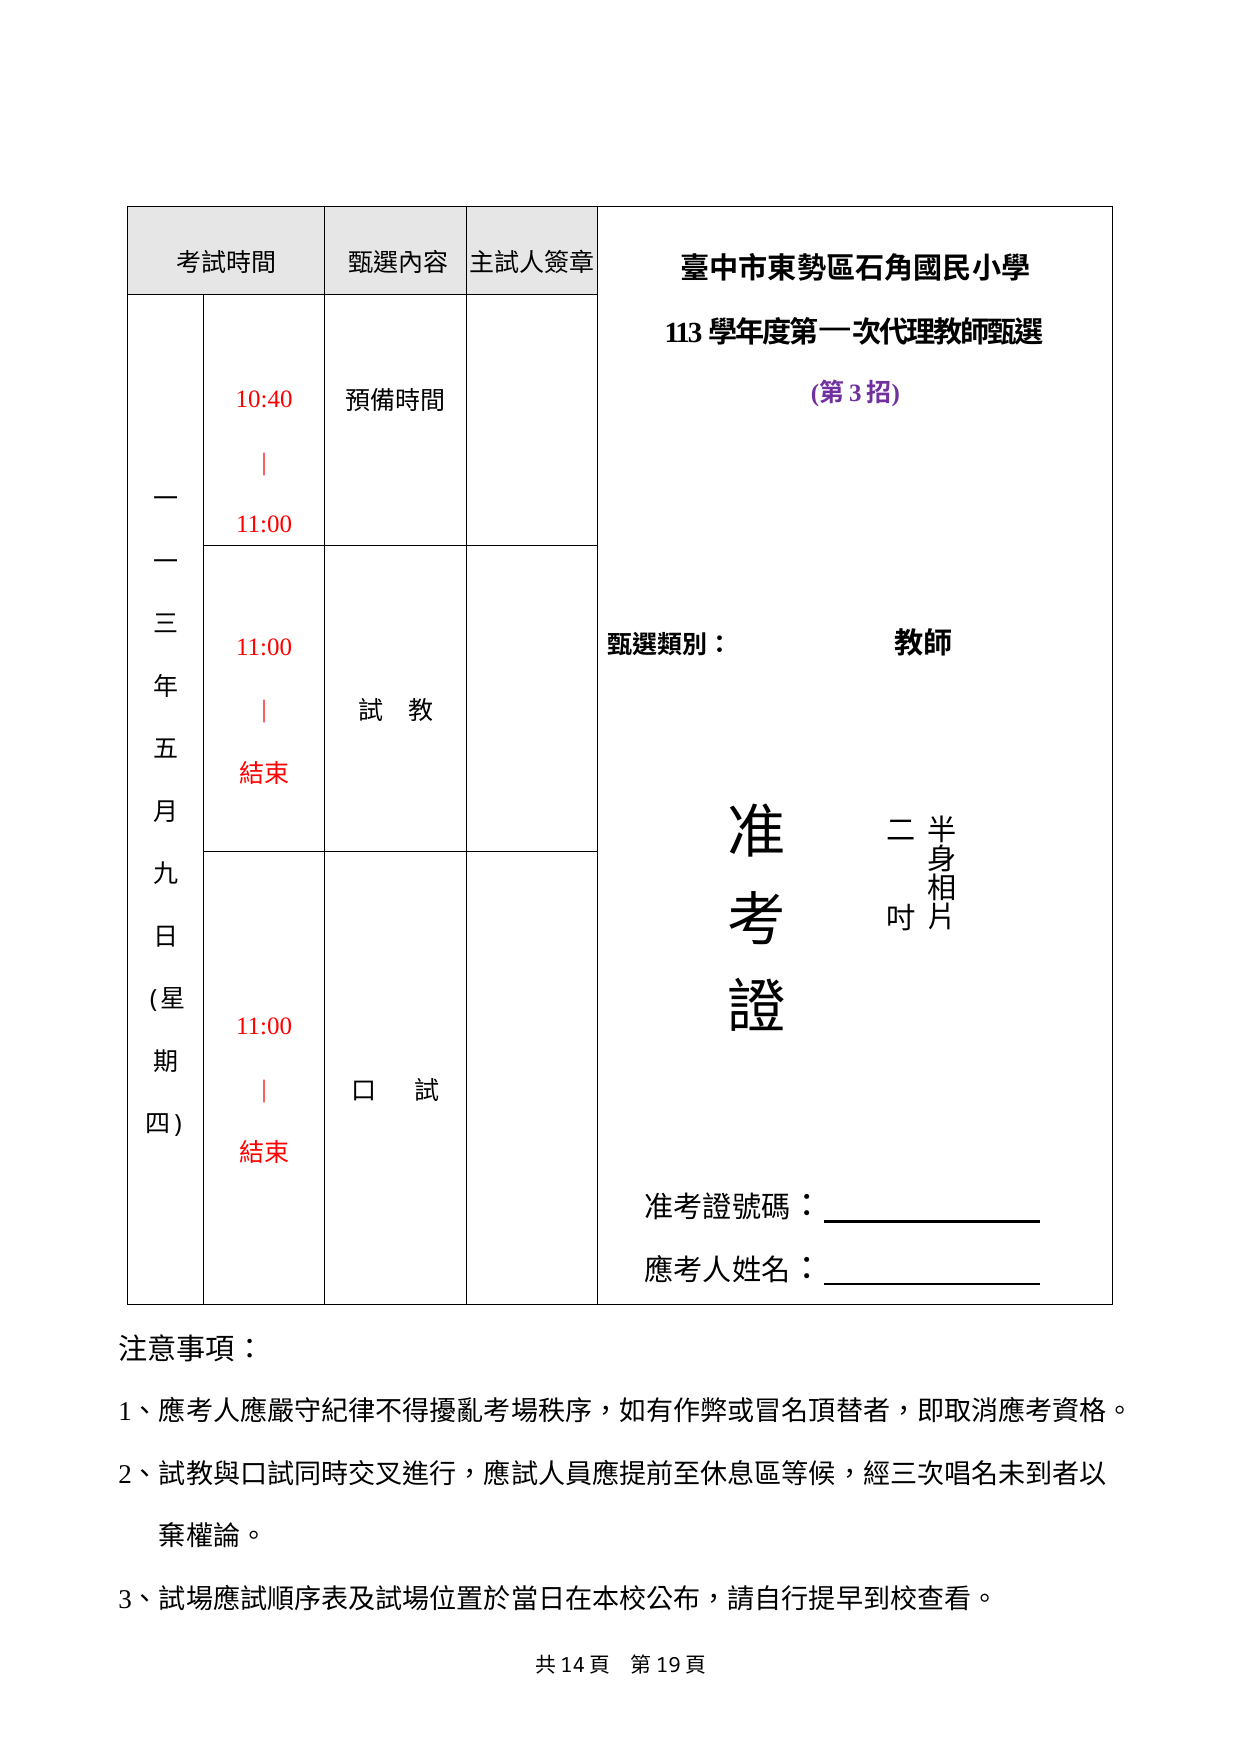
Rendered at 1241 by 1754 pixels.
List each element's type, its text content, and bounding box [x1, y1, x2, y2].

table_cell 預備時間 [325, 295, 466, 545]
table_cell 口 試 [325, 852, 466, 1304]
table_header 主試人簽章 [467, 207, 597, 294]
text 2、試教與口試同時交叉進行，應試人員應提前至休息區等候，經三次唱名未到者以棄權論。 [118, 1430, 1122, 1555]
table_cell 11:00 | 結束 [204, 852, 324, 1304]
table_cell 10:40 | 11:00 [204, 295, 324, 545]
table_cell [467, 546, 597, 851]
text 注意事項： [118, 1305, 1122, 1367]
text 3、試場應試順序表及試場位置於當日在本校公布，請自行提早到校查看。 [118, 1555, 1122, 1617]
table_cell [467, 852, 597, 1304]
table_header 甄選內容 [325, 207, 466, 294]
table_header 考試時間 [128, 207, 324, 294]
table_cell 試 教 [325, 546, 466, 851]
table_cell 一一三年五月九日(星期四) [128, 295, 203, 1304]
table_cell 11:00 | 結束 [204, 546, 324, 851]
table_cell [467, 295, 597, 545]
text 1、應考人應嚴守紀律不得擾亂考場秩序，如有作弊或冒名頂替者，即取消應考資格。 [118, 1367, 1122, 1430]
table_header 臺中市東勢區石角國民小學 113學年度第一次代理教師甄選 (第3招) 甄選類別： 教師 准考證號碼： 應考人姓名： [598, 207, 1112, 1304]
